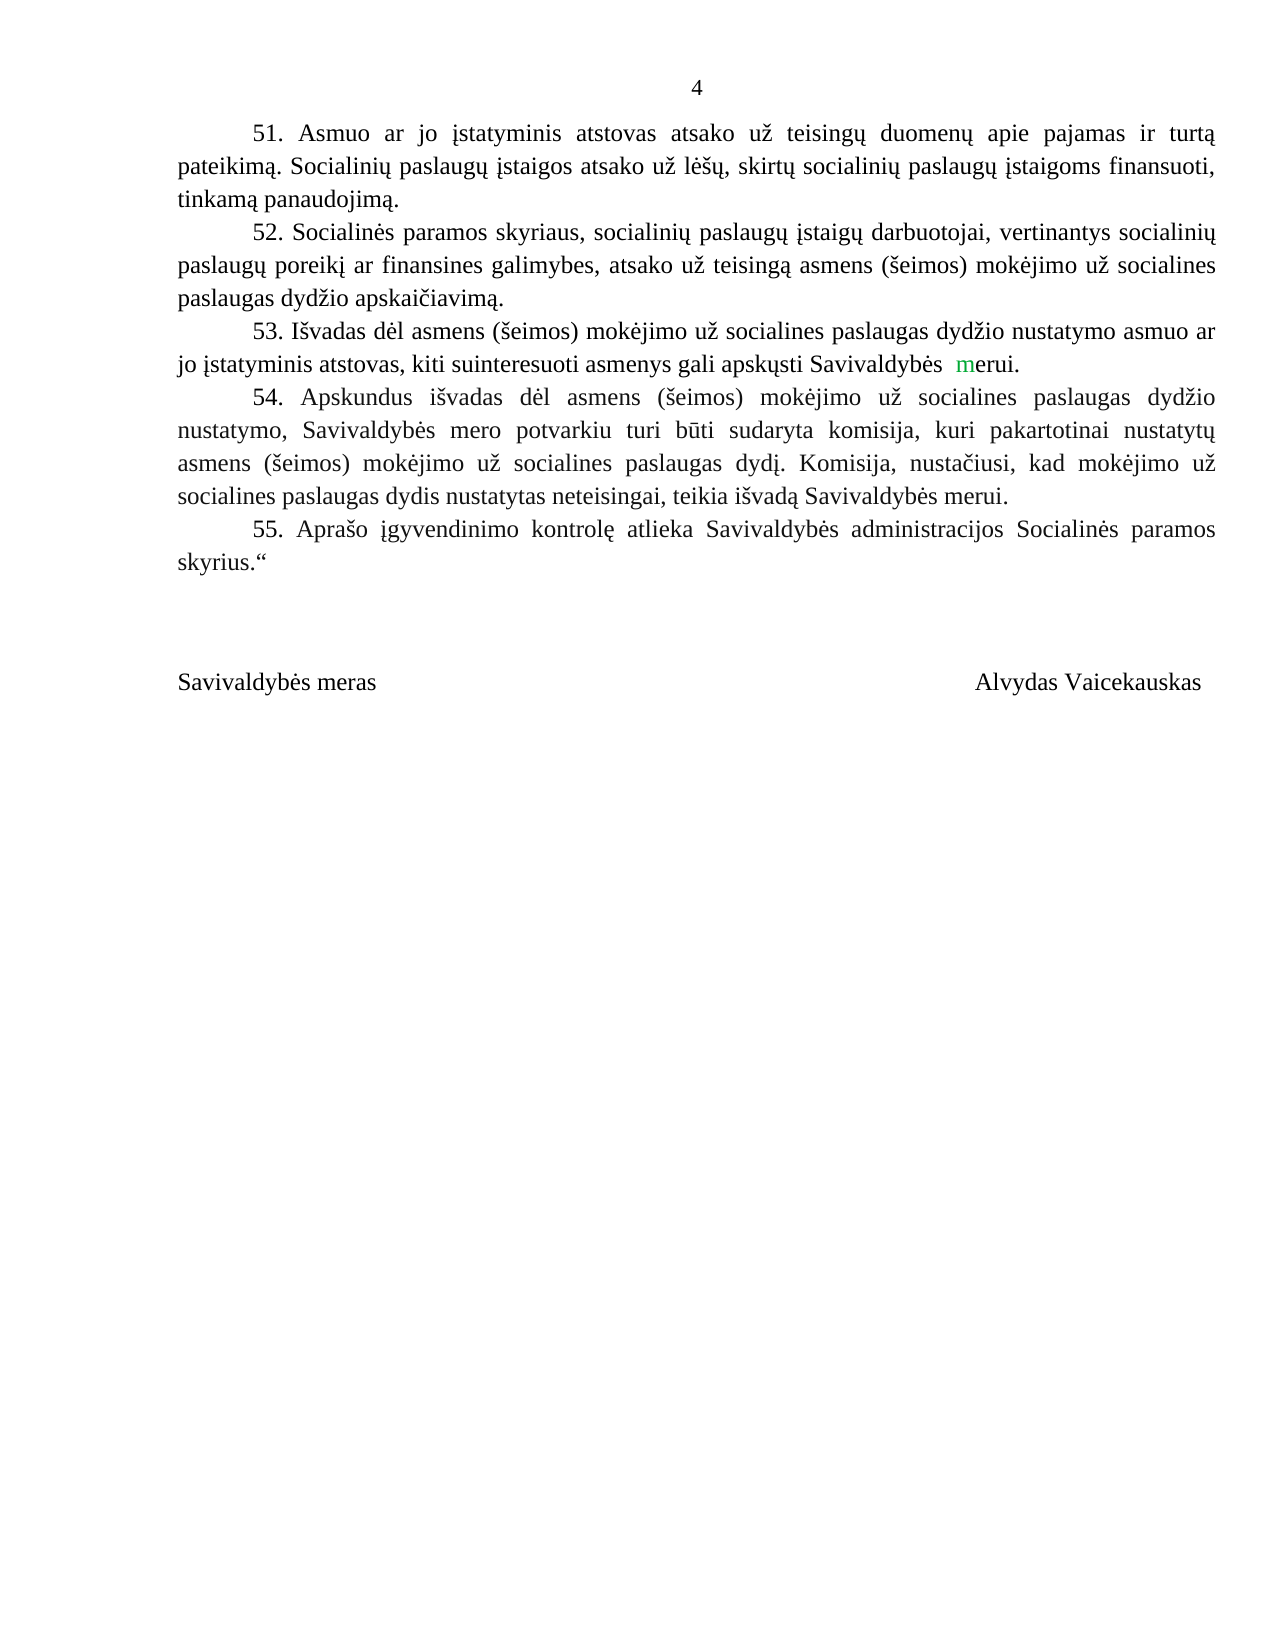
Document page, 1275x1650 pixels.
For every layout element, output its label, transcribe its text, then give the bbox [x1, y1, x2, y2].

text 53. Išvadas dėl asmens (šeimos) mokėjimo už socialines paslaugas dydžio nustatymo asmuo ar jo įstatyminis atstovas, kiti suinteresuoti asmenys gali apskųsti Savivaldybės merui. [177, 316, 1217, 378]
text 55. Aprašo įgyvendinimo kontrolę atlieka Savivaldybės administracijos Socialinės paramos skyrius.“ [177, 514, 1217, 576]
text 54. Apskundus išvadas dėl asmens (šeimos) mokėjimo už socialines paslaugas dydžio nustatymo, Savivaldybės mero potvarkiu turi būti sudaryta komisija, kuri pakartotinai nustatytų asmens (šeimos) mokėjimo už socialines paslaugas dydį. Komisija, nustačiusi, kad mokėjimo už socialines paslaugas dydis nustatytas neteisingai, teikia išvadą Savivaldybės merui. [177, 382, 1217, 510]
text 51. Asmuo ar jo įstatyminis atstovas atsako už teisingų duomenų apie pajamas ir turtą pateikimą. Socialinių paslaugų įstaigos atsako už lėšų, skirtų socialinių paslaugų įstaigoms finansuoti, tinkamą panaudojimą. [177, 118, 1217, 213]
text Savivaldybės meras Alvydas Vaicekauskas [177, 667, 1217, 695]
text 52. Socialinės paramos skyriaus, socialinių paslaugų įstaigų darbuotojai, vertinantys socialinių paslaugų poreikį ar finansines galimybes, atsako už teisingą asmens (šeimos) mokėjimo už socialines paslaugas dydžio apskaičiavimą. [177, 217, 1217, 312]
